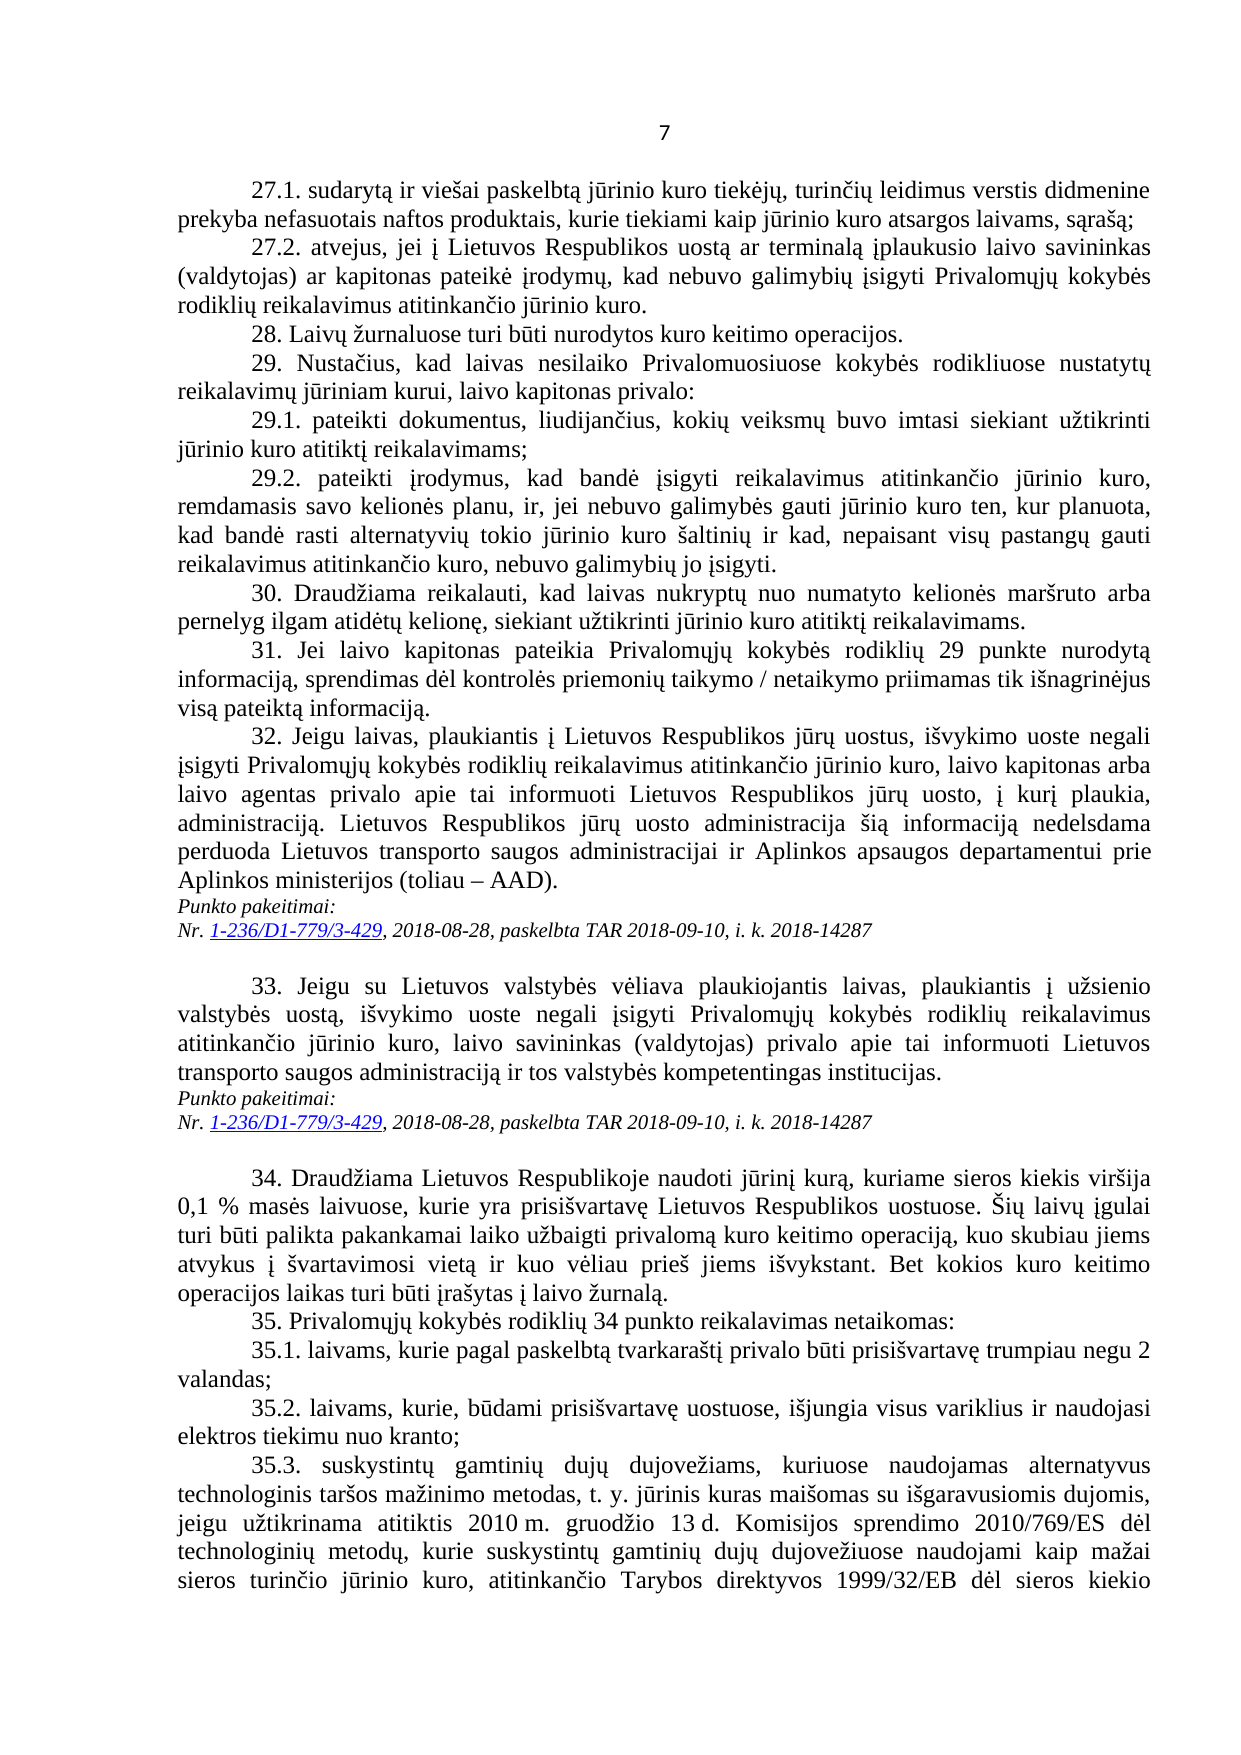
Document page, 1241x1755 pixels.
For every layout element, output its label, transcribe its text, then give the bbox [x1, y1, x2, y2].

text 35.2. laivams, kurie, būdami prisišvartavę uostuose, išjungia visus variklius ir naudojasi elektros tiekimu nuo kranto; [177, 1393, 1152, 1450]
text 27.1. sudarytą ir viešai paskelbtą jūrinio kuro tiekėjų, turinčių leidimus verstis didmenine prekyba nefasuotais naftos produktais, kurie tiekiami kaip jūrinio kuro atsargos laivams, sąrašą; [177, 175, 1152, 232]
text 28. Laivų žurnaluose turi būti nurodytos kuro keitimo operacijos. [177, 319, 1152, 348]
text 27.2. atvejus, jei į Lietuvos Respublikos uostą ar terminalą įplaukusio laivo savininkas (valdytojas) ar kapitonas pateikė įrodymų, kad nebuvo galimybių įsigyti Privalomųjų kokybės rodiklių reikalavimus atitinkančio jūrinio kuro. [177, 232, 1152, 319]
text 35. Privalomųjų kokybės rodiklių 34 punkto reikalavimas netaikomas: [177, 1306, 1152, 1335]
text Nr. 1-236/D1-779/3-429, 2018-08-28, paskelbta TAR 2018-09-10, i. k. 2018-14287 [177, 918, 1152, 942]
text 32. Jeigu laivas, plaukiantis į Lietuvos Respublikos jūrų uostus, išvykimo uoste negali įsigyti Privalomųjų kokybės rodiklių reikalavimus atitinkančio jūrinio kuro, laivo kapitonas arba laivo agentas privalo apie tai informuoti Lietuvos Respublikos jūrų uosto, į kurį plaukia, administraciją. Lietuvos Respublikos jūrų uosto administracija šią informaciją nedelsdama perduoda Lietuvos transporto saugos administracijai ir Aplinkos apsaugos departamentui prie Aplinkos ministerijos (toliau – AAD). [177, 721, 1152, 894]
text 29.1. pateikti dokumentus, liudijančius, kokių veiksmų buvo imtasi siekiant užtikrinti jūrinio kuro atitiktį reikalavimams; [177, 405, 1152, 463]
text 29.2. pateikti įrodymus, kad bandė įsigyti reikalavimus atitinkančio jūrinio kuro, remdamasis savo kelionės planu, ir, jei nebuvo galimybės gauti jūrinio kuro ten, kur planuota, kad bandė rasti alternatyvių tokio jūrinio kuro šaltinių ir kad, nepaisant visų pastangų gauti reikalavimus atitinkančio kuro, nebuvo galimybių jo įsigyti. [177, 463, 1152, 578]
text 31. Jei laivo kapitonas pateikia Privalomųjų kokybės rodiklių 29 punkte nurodytą informaciją, sprendimas dėl kontrolės priemonių taikymo / netaikymo priimamas tik išnagrinėjus visą pateiktą informaciją. [177, 635, 1152, 721]
text 29. Nustačius, kad laivas nesilaiko Privalomuosiuose kokybės rodikliuose nustatytų reikalavimų jūriniam kurui, laivo kapitonas privalo: [177, 348, 1152, 405]
text Punkto pakeitimai: [177, 894, 1152, 918]
text 35.1. laivams, kurie pagal paskelbtą tvarkaraštį privalo būti prisišvartavę trumpiau negu 2 valandas; [177, 1335, 1152, 1393]
text Nr. 1-236/D1-779/3-429, 2018-08-28, paskelbta TAR 2018-09-10, i. k. 2018-14287 [177, 1110, 1152, 1134]
text 30. Draudžiama reikalauti, kad laivas nukryptų nuo numatyto kelionės maršruto arba pernelyg ilgam atidėtų kelionę, siekiant užtikrinti jūrinio kuro atitiktį reikalavimams. [177, 578, 1152, 635]
text 34. Draudžiama Lietuvos Respublikoje naudoti jūrinį kurą, kuriame sieros kiekis viršija 0,1 % masės laivuose, kurie yra prisišvartavę Lietuvos Respublikos uostuose. Šių laivų įgulai turi būti palikta pakankamai laiko užbaigti privalomą kuro keitimo operaciją, kuo skubiau jiems atvykus į švartavimosi vietą ir kuo vėliau prieš jiems išvykstant. Bet kokios kuro keitimo operacijos laikas turi būti įrašytas į laivo žurnalą. [177, 1163, 1152, 1306]
text Punkto pakeitimai: [177, 1086, 1152, 1110]
text 35.3. suskystintų gamtinių dujų dujovežiams, kuriuose naudojamas alternatyvus technologinis taršos mažinimo metodas, t. y. jūrinis kuras maišomas su išgaravusiomis dujomis, jeigu užtikrinama atitiktis 2010 m. gruodžio 13 d. Komisijos sprendimo 2010/769/ES dėl technologinių metodų, kurie suskystintų gamtinių dujų dujovežiuose naudojami kaip mažai sieros turinčio jūrinio kuro, atitinkančio Tarybos direktyvos 1999/32/EB dėl sieros kiekio [177, 1450, 1152, 1594]
text 33. Jeigu su Lietuvos valstybės vėliava plaukiojantis laivas, plaukiantis į užsienio valstybės uostą, išvykimo uoste negali įsigyti Privalomųjų kokybės rodiklių reikalavimus atitinkančio jūrinio kuro, laivo savininkas (valdytojas) privalo apie tai informuoti Lietuvos transporto saugos administraciją ir tos valstybės kompetentingas institucijas. [177, 971, 1152, 1086]
